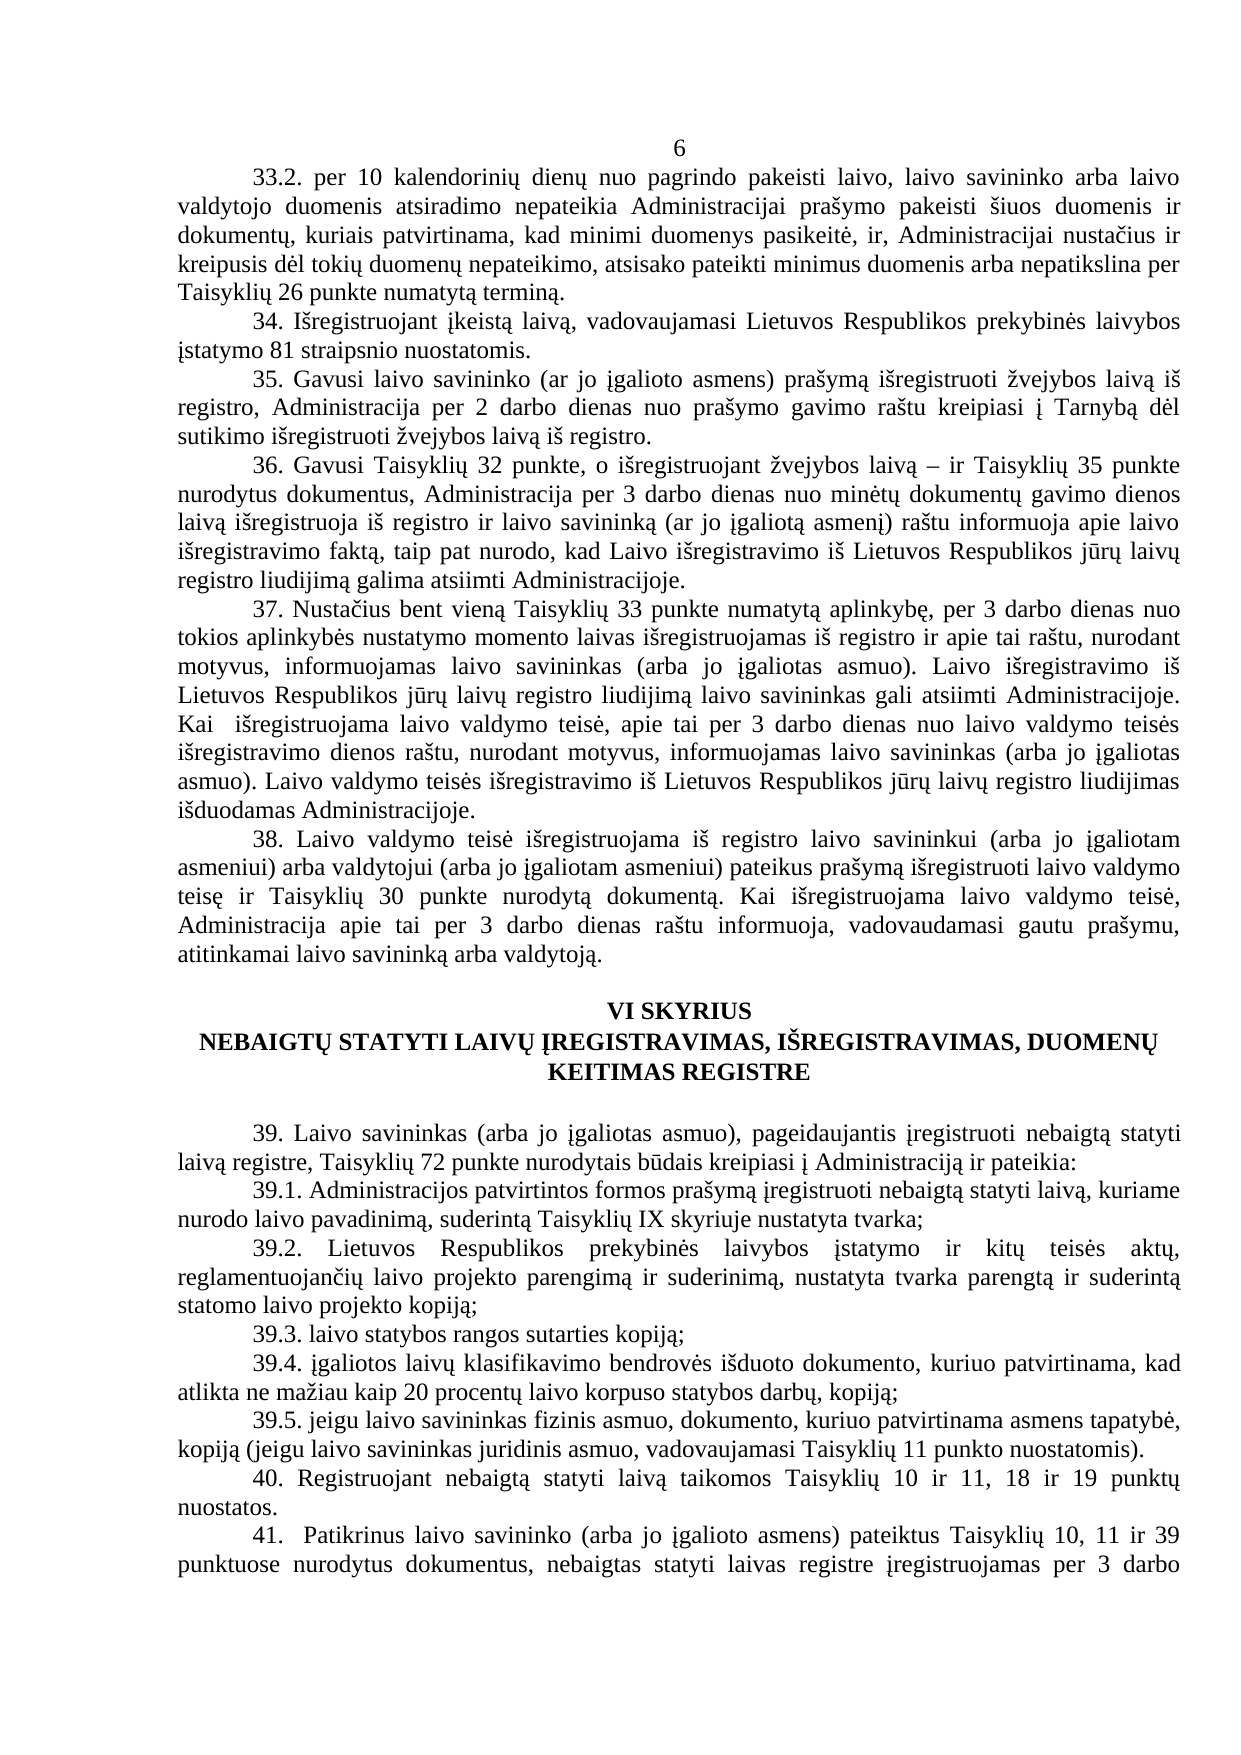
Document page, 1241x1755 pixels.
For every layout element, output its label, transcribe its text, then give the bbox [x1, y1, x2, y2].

text 39.2. Lietuvos Respublikos prekybinės laivybos įstatymo ir kitų teisės aktų, reglamentuojančių laivo projekto parengimą ir suderinimą, nustatyta tvarka parengtą ir suderintą statomo laivo projekto kopiją; [177, 1233, 1181, 1319]
text 39. Laivo savininkas (arba jo įgaliotas asmuo), pageidaujantis įregistruoti nebaigtą statyti laivą registre, Taisyklių 72 punkte nurodytais būdais kreipiasi į Administraciją ir pateikia: [177, 1118, 1181, 1175]
text 33.2. per 10 kalendorinių dienų nuo pagrindo pakeisti laivo, laivo savininko arba laivo valdytojo duomenis atsiradimo nepateikia Administracijai prašymo pakeisti šiuos duomenis ir dokumentų, kuriais patvirtinama, kad minimi duomenys pasikeitė, ir, Administracijai nustačius ir kreipusis dėl tokių duomenų nepateikimo, atsisako pateikti minimus duomenis arba nepatikslina per Taisyklių 26 punkte numatytą terminą. [177, 162, 1181, 306]
text 34. Išregistruojant įkeistą laivą, vadovaujamasi Lietuvos Respublikos prekybinės laivybos įstatymo 81 straipsnio nuostatomis. [177, 306, 1181, 364]
text 38. Laivo valdymo teisė išregistruojama iš registro laivo savininkui (arba jo įgaliotam asmeniui) arba valdytojui (arba jo įgaliotam asmeniui) pateikus prašymą išregistruoti laivo valdymo teisę ir Taisyklių 30 punkte nurodytą dokumentą. Kai išregistruojama laivo valdymo teisė, Administracija apie tai per 3 darbo dienas raštu informuoja, vadovaudamasi gautu prašymu, atitinkamai laivo savininką arba valdytoją. [177, 824, 1181, 967]
text 40. Registruojant nebaigtą statyti laivą taikomos Taisyklių 10 ir 11, 18 ir 19 punktų nuostatos. [177, 1463, 1181, 1520]
text 39.3. laivo statybos rangos sutarties kopiją; [177, 1319, 1181, 1348]
text 35. Gavusi laivo savininko (ar jo įgalioto asmens) prašymą išregistruoti žvejybos laivą iš registro, Administracija per 2 darbo dienas nuo prašymo gavimo raštu kreipiasi į Tarnybą dėl sutikimo išregistruoti žvejybos laivą iš registro. [177, 364, 1181, 450]
text 39.4. įgaliotos laivų klasifikavimo bendrovės išduoto dokumento, kuriuo patvirtinama, kad atlikta ne mažiau kaip 20 procentų laivo korpuso statybos darbų, kopiją; [177, 1348, 1181, 1405]
text 39.1. Administracijos patvirtintos formos prašymą įregistruoti nebaigtą statyti laivą, kuriame nurodo laivo pavadinimą, suderintą Taisyklių IX skyriuje nustatyta tvarka; [177, 1175, 1181, 1233]
text NEBAIGTŲ STATYTI LAIVŲ ĮREGISTRAVIMAS, IŠREGISTRAVIMAS, DUOMENŲ KEITIMAS REGISTRE [177, 1027, 1181, 1086]
text VI SKYRIUS [177, 996, 1181, 1025]
text 41. Patikrinus laivo savininko (arba jo įgalioto asmens) pateiktus Taisyklių 10, 11 ir 39 punktuose nurodytus dokumentus, nebaigtas statyti laivas registre įregistruojamas per 3 darbo [177, 1520, 1181, 1578]
text 36. Gavusi Taisyklių 32 punkte, o išregistruojant žvejybos laivą – ir Taisyklių 35 punkte nurodytus dokumentus, Administracija per 3 darbo dienas nuo minėtų dokumentų gavimo dienos laivą išregistruoja iš registro ir laivo savininką (ar jo įgaliotą asmenį) raštu informuoja apie laivo išregistravimo faktą, taip pat nurodo, kad Laivo išregistravimo iš Lietuvos Respublikos jūrų laivų registro liudijimą galima atsiimti Administracijoje. [177, 450, 1181, 594]
text 37. Nustačius bent vieną Taisyklių 33 punkte numatytą aplinkybę, per 3 darbo dienas nuo tokios aplinkybės nustatymo momento laivas išregistruojamas iš registro ir apie tai raštu, nurodant motyvus, informuojamas laivo savininkas (arba jo įgaliotas asmuo). Laivo išregistravimo iš Lietuvos Respublikos jūrų laivų registro liudijimą laivo savininkas gali atsiimti Administracijoje. Kai išregistruojama laivo valdymo teisė, apie tai per 3 darbo dienas nuo laivo valdymo teisės išregistravimo dienos raštu, nurodant motyvus, informuojamas laivo savininkas (arba jo įgaliotas asmuo). Laivo valdymo teisės išregistravimo iš Lietuvos Respublikos jūrų laivų registro liudijimas išduodamas Administracijoje. [177, 594, 1181, 824]
text 39.5. jeigu laivo savininkas fizinis asmuo, dokumento, kuriuo patvirtinama asmens tapatybė, kopiją (jeigu laivo savininkas juridinis asmuo, vadovaujamasi Taisyklių 11 punkto nuostatomis). [177, 1405, 1181, 1463]
